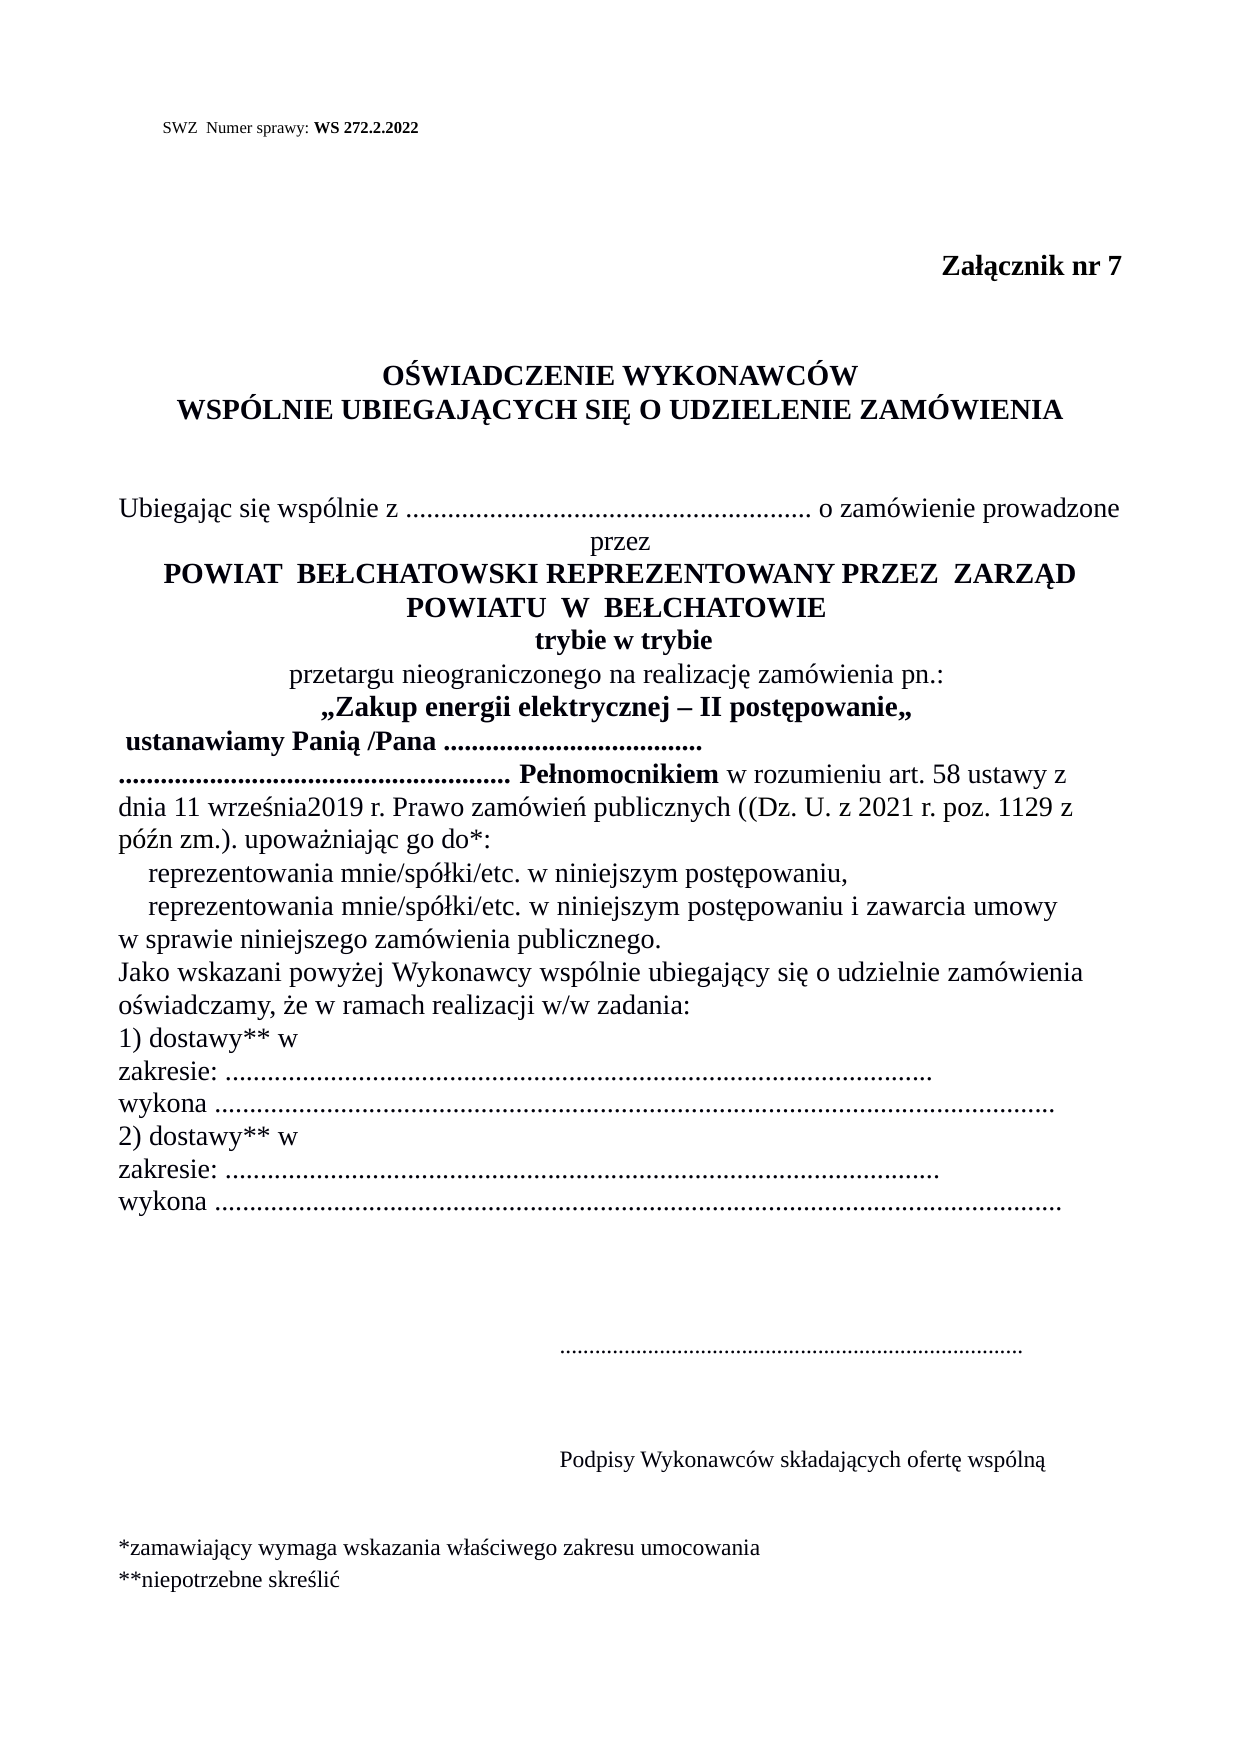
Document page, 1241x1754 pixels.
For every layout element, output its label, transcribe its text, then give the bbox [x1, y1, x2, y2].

text „Zakup energii elektrycznej – II postępowanie„ [118, 689, 1122, 723]
text ............................................................................... [118, 1331, 1122, 1392]
text Podpisy Wykonawców składających ofertę wspólną [118, 1446, 1122, 1506]
text ustanawiamy Panią /Pana ..................................... ........................................................ Pełnomocnikiem w rozumieniu art. 58 ustawy z dnia 11 września2019 r. Prawo zamówień publicznych ((Dz. U. z 2021 r. poz. 1129 z późn zm.). upoważniając go do*:  reprezentowania mnie/spółki/etc. w niniejszym postępowaniu,  reprezentowania mnie/spółki/etc. w niniejszym postępowaniu i zawarcia umowy w sprawie niniejszego zamówienia publicznego. Jako wskazani powyżej Wykonawcy wspólnie ubiegający się o udzielnie zamówienia oświadczamy, że w ramach realizacji w/w zadania: 1) dostawy** w zakresie: ..................................................................................................... wykona ........................................................................................................................ 2) dostawy** w zakresie: ...................................................................................................... wykona ......................................................................................................................... [118, 723, 1122, 1250]
text trybie w trybie przetargu nieograniczonego na realizację zamówienia pn.: [118, 623, 1122, 689]
text Załącznik nr 7 [118, 248, 1122, 281]
text Ubiegając się wspólnie z .......................................................... o zamówienie prowadzone przez POWIAT BEŁCHATOWSKI REPREZENTOWANY PRZEZ ZARZĄD POWIATU W BEŁCHATOWIE [118, 491, 1122, 623]
text OŚWIADCZENIE WYKONAWCÓW WSPÓLNIE UBIEGAJĄCYCH SIĘ O UDZIELENIE ZAMÓWIENIA [118, 291, 1122, 459]
text *zamawiający wymaga wskazania właściwego zakresu umocowania **niepotrzebne skreślić [118, 1533, 1122, 1594]
